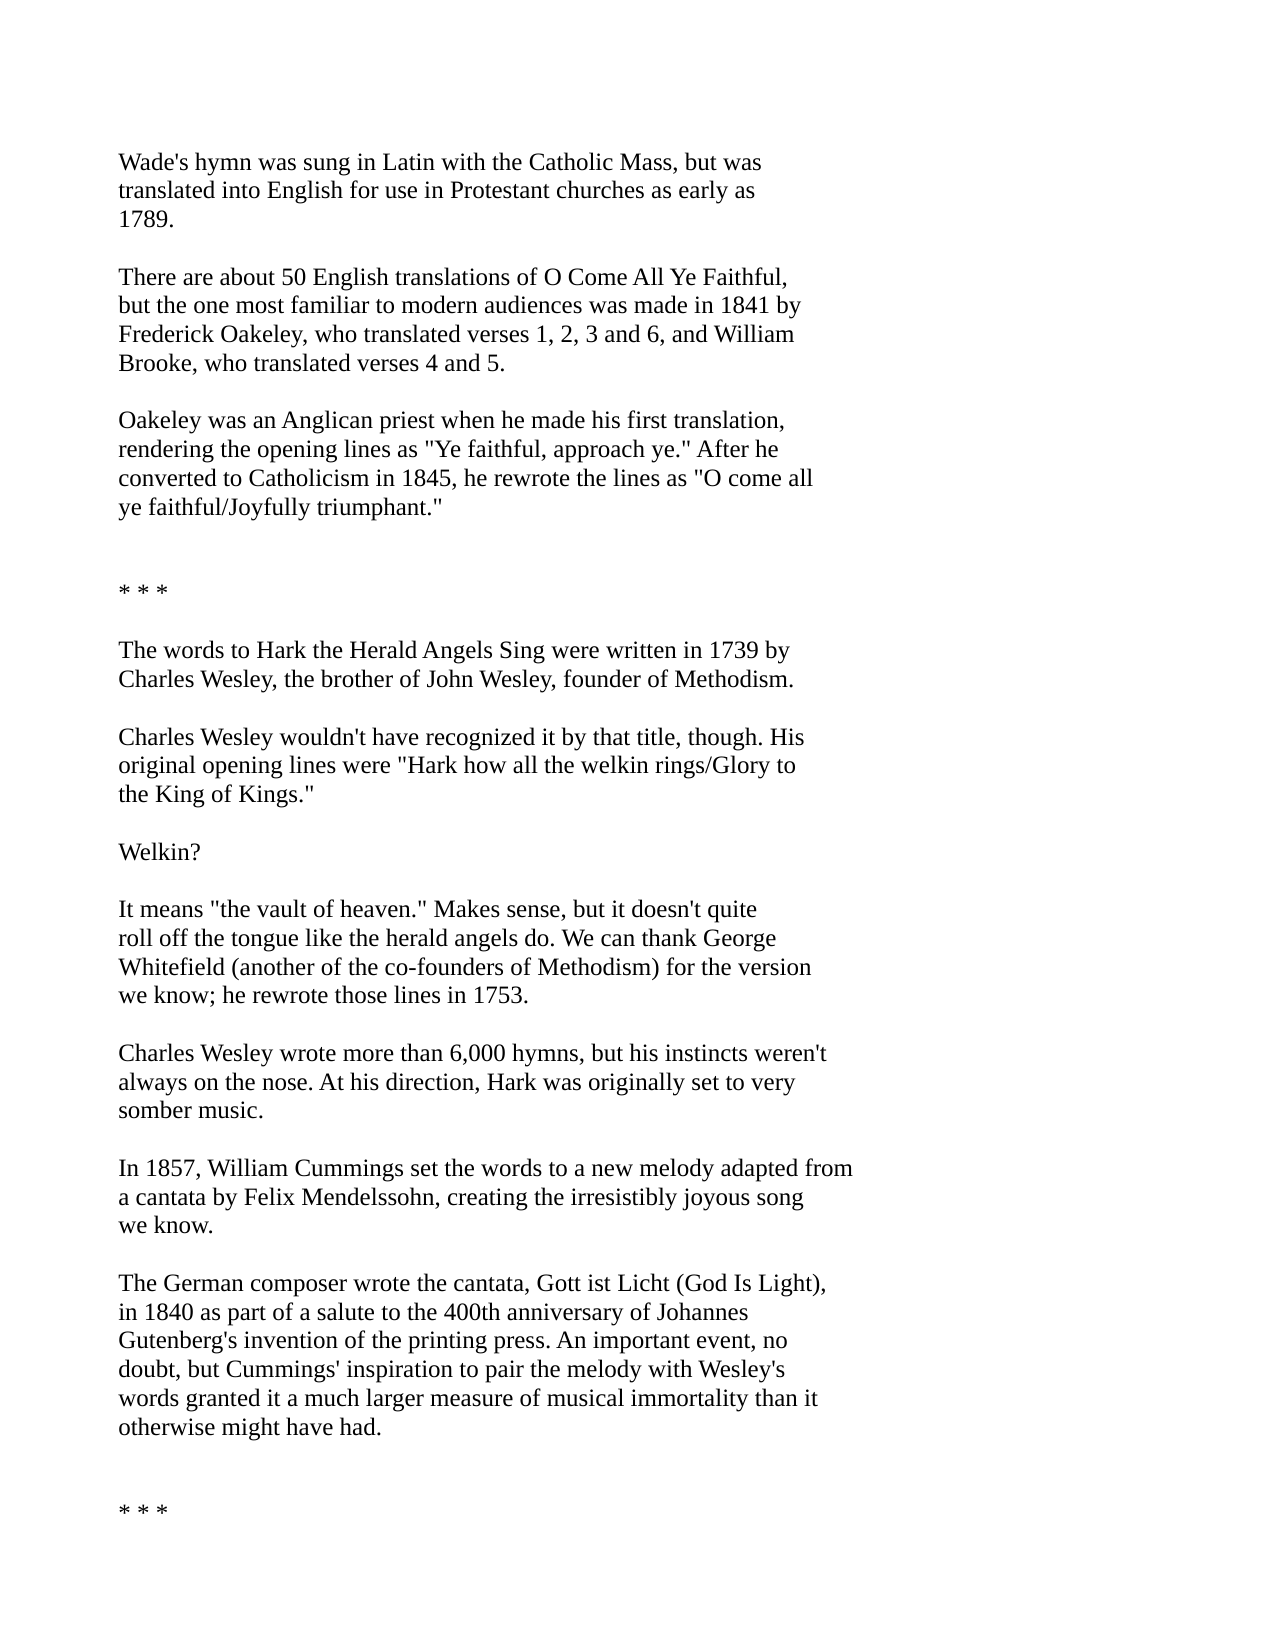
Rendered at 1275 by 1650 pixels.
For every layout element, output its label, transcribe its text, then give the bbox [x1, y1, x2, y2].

text The words to Hark the Herald Angels Sing were written in 1739 by [118, 636, 1157, 664]
text but the one most familiar to modern audiences was made in 1841 by [118, 291, 1157, 319]
text * * * [118, 578, 1157, 607]
text translated into English for use in Protestant churches as early as [118, 176, 1157, 204]
text ye faithful/Joyfully triumphant." [118, 492, 1157, 521]
text * * * [118, 1498, 1157, 1527]
text Whitefield (another of the co-founders of Methodism) for the version [118, 952, 1157, 981]
text Charles Wesley wouldn't have recognized it by that title, though. His [118, 722, 1157, 751]
text we know. [118, 1211, 1157, 1239]
text a cantata by Felix Mendelssohn, creating the irresistibly joyous song [118, 1182, 1157, 1211]
text converted to Catholicism in 1845, he rewrote the lines as "O come all [118, 463, 1157, 492]
text It means "the vault of heaven." Makes sense, but it doesn't quite [118, 894, 1157, 923]
text Welkin? [118, 837, 1157, 866]
text words granted it a much larger measure of musical immortality than it [118, 1383, 1157, 1412]
text Charles Wesley, the brother of John Wesley, founder of Methodism. [118, 664, 1157, 693]
text Gutenberg's invention of the printing press. An important event, no [118, 1326, 1157, 1354]
text in 1840 as part of a salute to the 400th anniversary of Johannes [118, 1297, 1157, 1326]
text Oakeley was an Anglican priest when he made his first translation, [118, 406, 1157, 434]
text Wade's hymn was sung in Latin with the Catholic Mass, but was [118, 147, 1157, 176]
text There are about 50 English translations of O Come All Ye Faithful, [118, 262, 1157, 291]
text Frederick Oakeley, who translated verses 1, 2, 3 and 6, and William [118, 319, 1157, 348]
text rendering the opening lines as "Ye faithful, approach ye." After he [118, 434, 1157, 463]
text roll off the tongue like the herald angels do. We can thank George [118, 923, 1157, 952]
text In 1857, William Cummings set the words to a new melody adapted from [118, 1153, 1157, 1182]
text the King of Kings." [118, 779, 1157, 808]
text 1789. [118, 204, 1157, 233]
text always on the nose. At his direction, Hark was originally set to very [118, 1067, 1157, 1096]
text Brooke, who translated verses 4 and 5. [118, 348, 1157, 377]
text we know; he rewrote those lines in 1753. [118, 981, 1157, 1009]
text original opening lines were "Hark how all the welkin rings/Glory to [118, 751, 1157, 779]
text somber music. [118, 1096, 1157, 1124]
text otherwise might have had. [118, 1412, 1157, 1441]
text The German composer wrote the cantata, Gott ist Licht (God Is Light), [118, 1268, 1157, 1297]
text Charles Wesley wrote more than 6,000 hymns, but his instincts weren't [118, 1038, 1157, 1067]
text doubt, but Cummings' inspiration to pair the melody with Wesley's [118, 1354, 1157, 1383]
